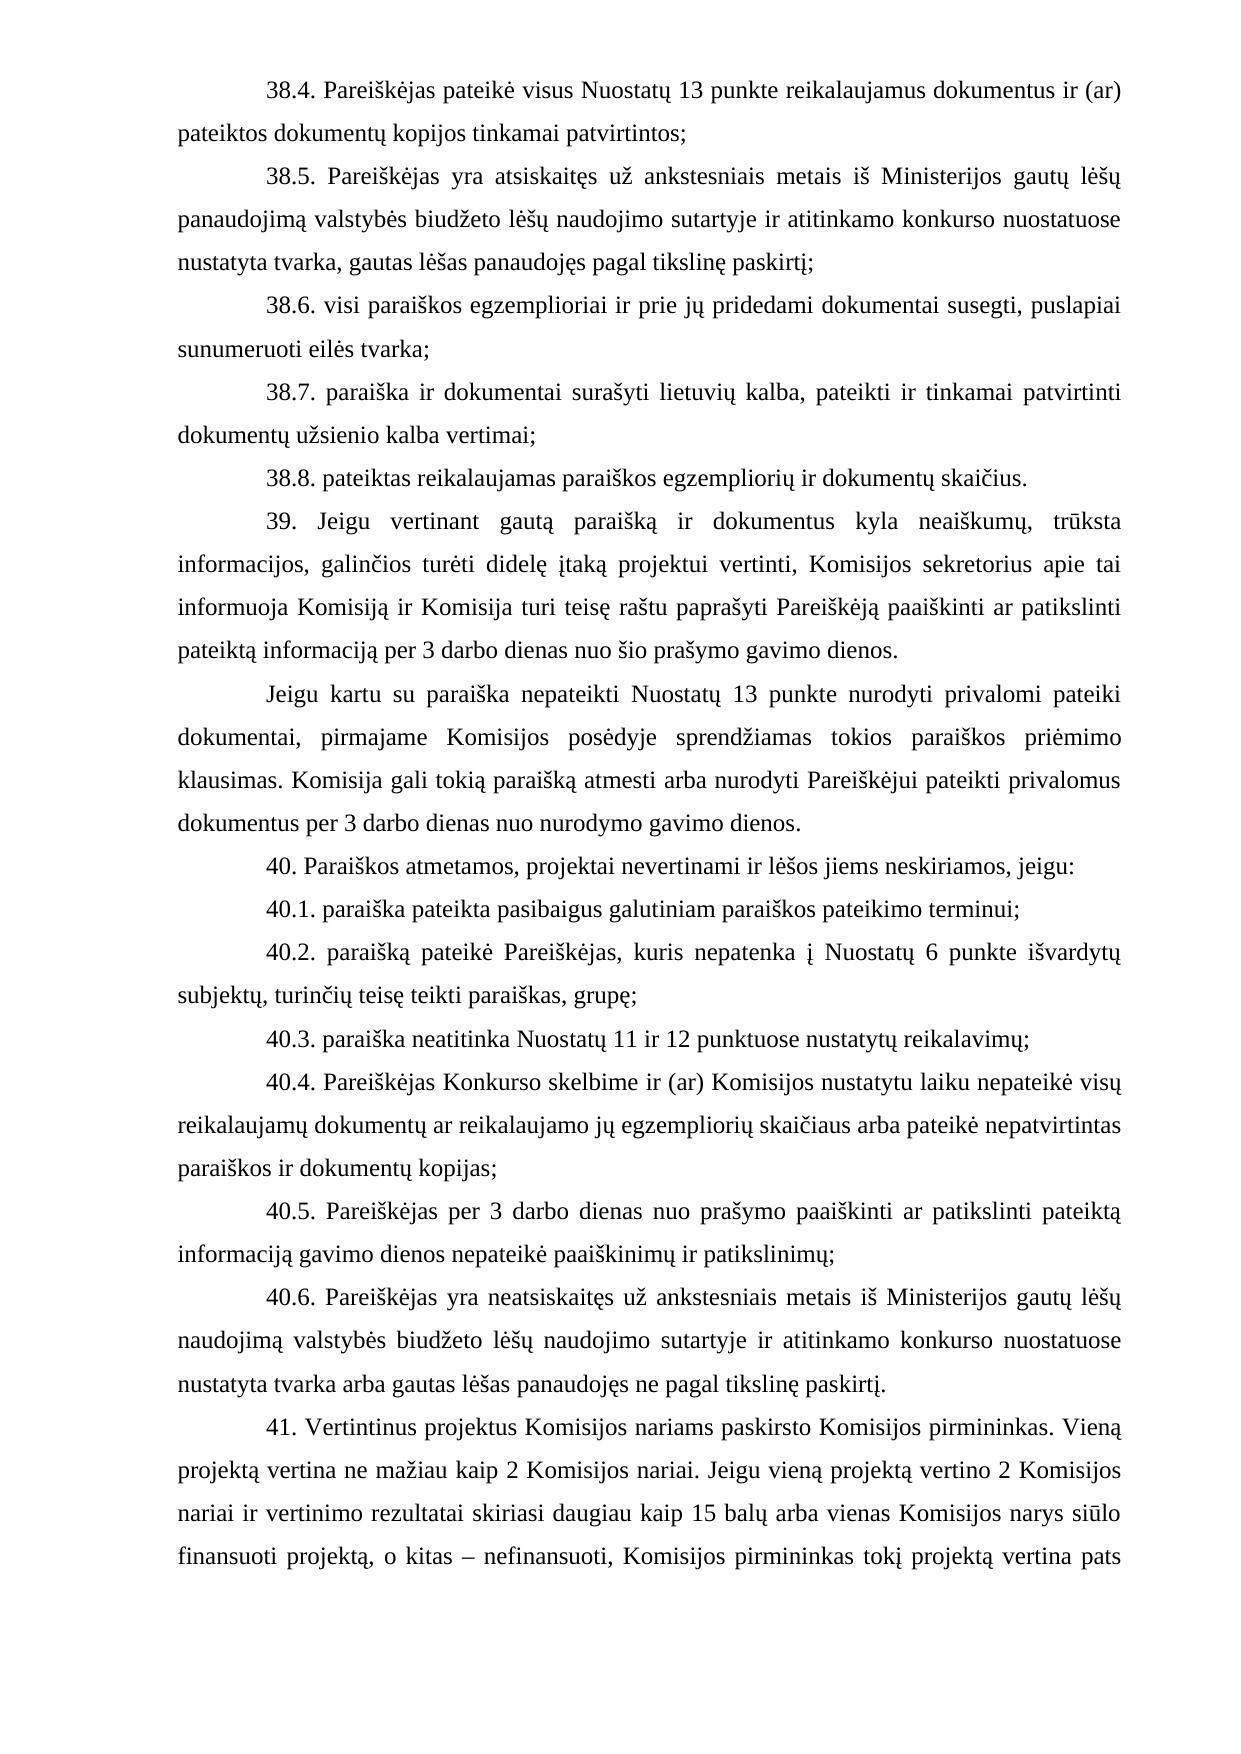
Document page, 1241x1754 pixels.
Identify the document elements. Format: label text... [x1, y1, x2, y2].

text 40.1. paraiška pateikta pasibaigus galutiniam paraiškos pateikimo terminui; [177, 894, 1122, 923]
text 41. Vertintinus projektus Komisijos nariams paskirsto Komisijos pirmininkas. Vieną projektą vertina ne mažiau kaip 2 Komisijos nariai. Jeigu vieną projektą vertino 2 Komisijos nariai ir vertinimo rezultatai skiriasi daugiau kaip 15 balų arba vienas Komisijos narys siūlo finansuoti projektą, o kitas – nefinansuoti, Komisijos pirmininkas tokį projektą vertina pats [177, 1412, 1122, 1570]
text 40.3. paraiška neatitinka Nuostatų 11 ir 12 punktuose nustatytų reikalavimų; [177, 1024, 1122, 1052]
text 38.5. Pareiškėjas yra atsiskaitęs už ankstesniais metais iš Ministerijos gautų lėšų panaudojimą valstybės biudžeto lėšų naudojimo sutartyje ir atitinkamo konkurso nuostatuose nustatyta tvarka, gautas lėšas panaudojęs pagal tikslinę paskirtį; [177, 161, 1122, 276]
text 40.4. Pareiškėjas Konkurso skelbime ir (ar) Komisijos nustatytu laiku nepateikė visų reikalaujamų dokumentų ar reikalaujamo jų egzempliorių skaičiaus arba pateikė nepatvirtintas paraiškos ir dokumentų kopijas; [177, 1067, 1122, 1182]
text Jeigu kartu su paraiška nepateikti Nuostatų 13 punkte nurodyti privalomi pateiki dokumentai, pirmajame Komisijos posėdyje sprendžiamas tokios paraiškos priėmimo klausimas. Komisija gali tokią paraišką atmesti arba nurodyti Pareiškėjui pateikti privalomus dokumentus per 3 darbo dienas nuo nurodymo gavimo dienos. [177, 679, 1122, 837]
text 38.7. paraiška ir dokumentai surašyti lietuvių kalba, pateikti ir tinkamai patvirtinti dokumentų užsienio kalba vertimai; [177, 377, 1122, 449]
text 40. Paraiškos atmetamos, projektai nevertinami ir lėšos jiems neskiriamos, jeigu: [177, 851, 1122, 880]
text 38.8. pateiktas reikalaujamas paraiškos egzempliorių ir dokumentų skaičius. [177, 463, 1122, 492]
text 39. Jeigu vertinant gautą paraišką ir dokumentus kyla neaiškumų, trūksta informacijos, galinčios turėti didelę įtaką projektui vertinti, Komisijos sekretorius apie tai informuoja Komisiją ir Komisija turi teisę raštu paprašyti Pareiškėją paaiškinti ar patikslinti pateiktą informaciją per 3 darbo dienas nuo šio prašymo gavimo dienos. [177, 506, 1122, 664]
text 40.6. Pareiškėjas yra neatsiskaitęs už ankstesniais metais iš Ministerijos gautų lėšų naudojimą valstybės biudžeto lėšų naudojimo sutartyje ir atitinkamo konkurso nuostatuose nustatyta tvarka arba gautas lėšas panaudojęs ne pagal tikslinę paskirtį. [177, 1282, 1122, 1397]
text 40.5. Pareiškėjas per 3 darbo dienas nuo prašymo paaiškinti ar patikslinti pateiktą informaciją gavimo dienos nepateikė paaiškinimų ir patikslinimų; [177, 1196, 1122, 1268]
text 40.2. paraišką pateikė Pareiškėjas, kuris nepatenka į Nuostatų 6 punkte išvardytų subjektų, turinčių teisę teikti paraiškas, grupę; [177, 937, 1122, 1009]
text 38.6. visi paraiškos egzemplioriai ir prie jų pridedami dokumentai susegti, puslapiai sunumeruoti eilės tvarka; [177, 291, 1122, 362]
text 38.4. Pareiškėjas pateikė visus Nuostatų 13 punkte reikalaujamus dokumentus ir (ar) pateiktos dokumentų kopijos tinkamai patvirtintos; [177, 75, 1122, 147]
